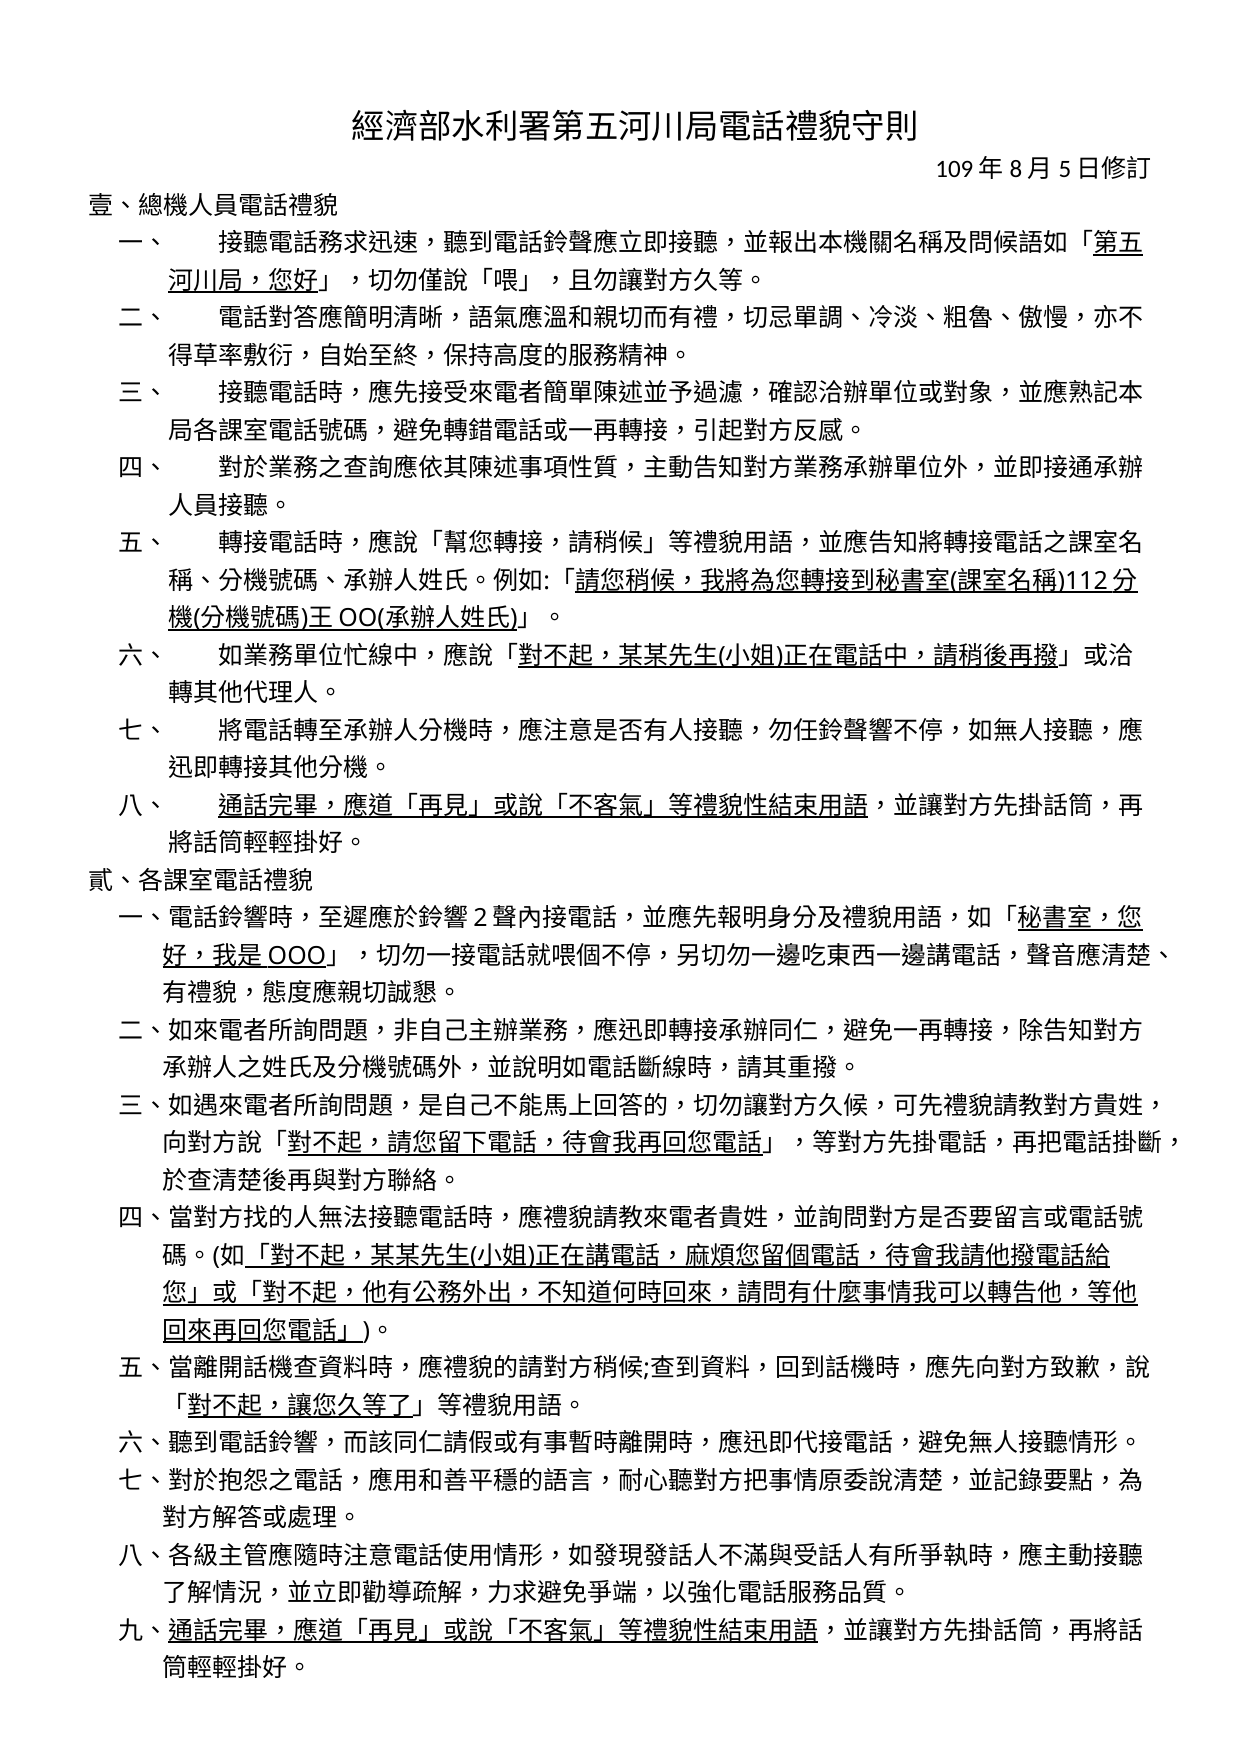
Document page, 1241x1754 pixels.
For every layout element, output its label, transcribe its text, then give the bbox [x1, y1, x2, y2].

list 接聽電話時，應先接受來電者簡單陳述並予過濾，確認洽辦單位或對象，並應熟記本局各課室電話號碼，避免轉錯電話或一再轉接，引起對方反感。 [118, 372, 1152, 447]
text 九、通話完畢，應道「再見」或說「不客氣」等禮貌性結束用語，並讓對方先掛話筒，再將話筒輕輕掛好。 [118, 1610, 1152, 1685]
text 五、當離開話機查資料時，應禮貌的請對方稍候;查到資料，回到話機時，應先向對方致歉，說「對不起，讓您久等了」等禮貌用語。 [118, 1347, 1166, 1422]
list 轉接電話時，應說「幫您轉接，請稍候」等禮貌用語，並應告知將轉接電話之課室名稱、分機號碼、承辦人姓氏。例如:「請您稍候，我將為您轉接到秘書室(課室名稱)112分機(分機號碼)王OO(承辦人姓氏)」。 [118, 522, 1152, 635]
text 三、如遇來電者所詢問題，是自己不能馬上回答的，切勿讓對方久候，可先禮貌請教對方貴姓，向對方說「對不起，請您留下電話，待會我再回您電話」，等對方先掛電話，再把電話掛斷，於查清楚後再與對方聯絡。 [118, 1085, 1166, 1197]
text 四、當對方找的人無法接聽電話時，應禮貌請教來電者貴姓，並詢問對方是否要留言或電話號碼。(如「對不起，某某先生(小姐)正在講電話，麻煩您留個電話，待會我請他撥電話給您」或「對不起，他有公務外出，不知道何時回來，請問有什麼事情我可以轉告他，等他回來再回您電話」)。 [118, 1197, 1152, 1347]
text 六、聽到電話鈴響，而該同仁請假或有事暫時離開時，應迅即代接電話，避免無人接聽情形。 [118, 1422, 1152, 1460]
list 通話完畢，應道「再見」或說「不客氣」等禮貌性結束用語，並讓對方先掛話筒，再將話筒輕輕掛好。 [118, 785, 1152, 860]
text 經濟部水利署第五河川局電話禮貌守則 [118, 100, 1152, 148]
text 七、對於抱怨之電話，應用和善平穩的語言，耐心聽對方把事情原委說清楚，並記錄要點，為對方解答或處理。 [118, 1460, 1152, 1535]
text 二、如來電者所詢問題，非自己主辦業務，應迅即轉接承辦同仁，避免一再轉接，除告知對方承辦人之姓氏及分機號碼外，並說明如電話斷線時，請其重撥。 [118, 1010, 1152, 1085]
list 如業務單位忙線中，應說「對不起，某某先生(小姐)正在電話中，請稍後再撥」或洽轉其他代理人。 [118, 635, 1152, 710]
text 貳、各課室電話禮貌 [89, 860, 1152, 897]
list 對於業務之查詢應依其陳述事項性質，主動告知對方業務承辦單位外，並即接通承辦人員接聽。 [118, 447, 1152, 522]
text 109 年 8 月 5 日修訂 [118, 148, 1152, 185]
text 壹、總機人員電話禮貌 [89, 185, 1152, 222]
list 接聽電話務求迅速，聽到電話鈴聲應立即接聽，並報出本機關名稱及問候語如「第五河川局，您好」，切勿僅說「喂」，且勿讓對方久等。 [118, 222, 1152, 297]
list 電話對答應簡明清晰，語氣應溫和親切而有禮，切忌單調、冷淡、粗魯、傲慢，亦不得草率敷衍，自始至終，保持高度的服務精神。 [118, 297, 1152, 372]
text 八、各級主管應隨時注意電話使用情形，如發現發話人不滿與受話人有所爭執時，應主動接聽了解情況，並立即勸導疏解，力求避免爭端，以強化電話服務品質。 [118, 1535, 1152, 1610]
list 將電話轉至承辦人分機時，應注意是否有人接聽，勿任鈴聲響不停，如無人接聽，應迅即轉接其他分機。 [118, 710, 1152, 785]
text 一、電話鈴響時，至遲應於鈴響2聲內接電話，並應先報明身分及禮貌用語，如「秘書室，您好，我是OOO」，切勿一接電話就喂個不停，另切勿一邊吃東西一邊講電話，聲音應清楚、有禮貌，態度應親切誠懇。 [118, 897, 1152, 1010]
